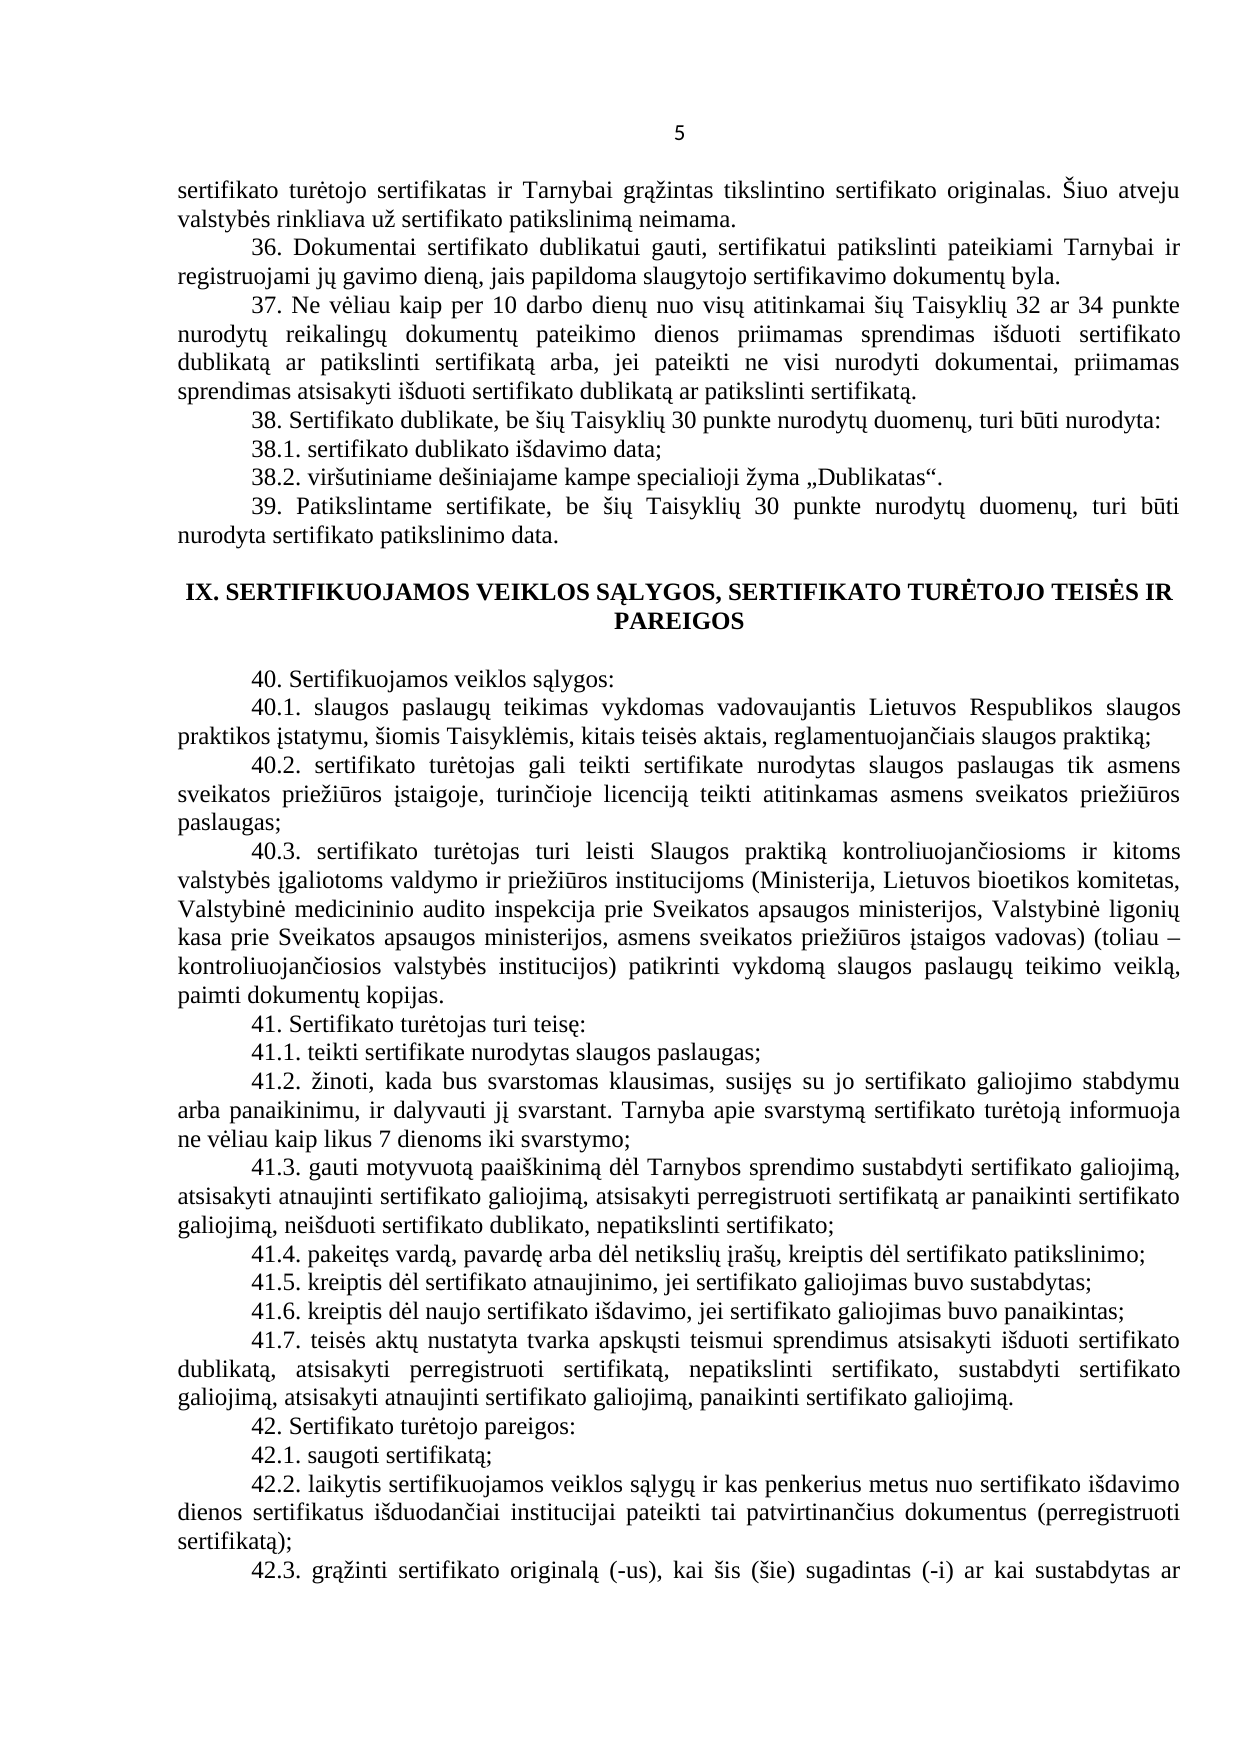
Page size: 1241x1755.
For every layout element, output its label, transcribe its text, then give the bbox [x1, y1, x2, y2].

text 41.3. gauti motyvuotą paaiškinimą dėl Tarnybos sprendimo sustabdyti sertifikato galiojimą, atsisakyti atnaujinti sertifikato galiojimą, atsisakyti perregistruoti sertifikatą ar panaikinti sertifikato galiojimą, neišduoti sertifikato dublikato, nepatikslinti sertifikato; [177, 1152, 1181, 1239]
text 36. Dokumentai sertifikato dublikatui gauti, sertifikatui patikslinti pateikiami Tarnybai ir registruojami jų gavimo dieną, jais papildoma slaugytojo sertifikavimo dokumentų byla. [177, 232, 1181, 290]
text 38. Sertifikato dublikate, be šių Taisyklių 30 punkte nurodytų duomenų, turi būti nurodyta: [177, 405, 1181, 434]
text 38.2. viršutiniame dešiniajame kampe specialioji žyma „Dublikatas“. [177, 462, 1181, 491]
text 39. Patikslintame sertifikate, be šių Taisyklių 30 punkte nurodytų duomenų, turi būti nurodyta sertifikato patikslinimo data. [177, 491, 1181, 549]
text 41.2. žinoti, kada bus svarstomas klausimas, susijęs su jo sertifikato galiojimo stabdymu arba panaikinimu, ir dalyvauti jį svarstant. Tarnyba apie svarstymą sertifikato turėtoją informuoja ne vėliau kaip likus 7 dienoms iki svarstymo; [177, 1066, 1181, 1152]
text IX. SERTIFIKUOJAMOS VEIKLOS SĄLYGOS, SERTIFIKATO TURĖTOJO TEISĖS IR PAREIGOS [177, 577, 1181, 635]
text 40.2. sertifikato turėtojas gali teikti sertifikate nurodytas slaugos paslaugas tik asmens sveikatos priežiūros įstaigoje, turinčioje licenciją teikti atitinkamas asmens sveikatos priežiūros paslaugas; [177, 750, 1181, 836]
text 37. Ne vėliau kaip per 10 darbo dienų nuo visų atitinkamai šių Taisyklių 32 ar 34 punkte nurodytų reikalingų dokumentų pateikimo dienos priimamas sprendimas išduoti sertifikato dublikatą ar patikslinti sertifikatą arba, jei pateikti ne visi nurodyti dokumentai, priimamas sprendimas atsisakyti išduoti sertifikato dublikatą ar patikslinti sertifikatą. [177, 290, 1181, 405]
text 41.1. teikti sertifikate nurodytas slaugos paslaugas; [177, 1037, 1181, 1066]
text 40.3. sertifikato turėtojas turi leisti Slaugos praktiką kontroliuojančiosioms ir kitoms valstybės įgaliotoms valdymo ir priežiūros institucijoms (Ministerija, Lietuvos bioetikos komitetas, Valstybinė medicininio audito inspekcija prie Sveikatos apsaugos ministerijos, Valstybinė ligonių kasa prie Sveikatos apsaugos ministerijos, asmens sveikatos priežiūros įstaigos vadovas) (toliau – kontroliuojančiosios valstybės institucijos) patikrinti vykdomą slaugos paslaugų teikimo veiklą, paimti dokumentų kopijas. [177, 836, 1181, 1009]
text 40.1. slaugos paslaugų teikimas vykdomas vadovaujantis Lietuvos Respublikos slaugos praktikos įstatymu, šiomis Taisyklėmis, kitais teisės aktais, reglamentuojančiais slaugos praktiką; [177, 692, 1181, 750]
text 42.1. saugoti sertifikatą; [177, 1440, 1181, 1469]
text 42. Sertifikato turėtojo pareigos: [177, 1411, 1181, 1440]
text 41. Sertifikato turėtojas turi teisę: [177, 1009, 1181, 1037]
text 41.6. kreiptis dėl naujo sertifikato išdavimo, jei sertifikato galiojimas buvo panaikintas; [177, 1296, 1181, 1325]
text 41.7. teisės aktų nustatyta tvarka apskųsti teismui sprendimus atsisakyti išduoti sertifikato dublikatą, atsisakyti perregistruoti sertifikatą, nepatikslinti sertifikato, sustabdyti sertifikato galiojimą, atsisakyti atnaujinti sertifikato galiojimą, panaikinti sertifikato galiojimą. [177, 1325, 1181, 1411]
text 38.1. sertifikato dublikato išdavimo data; [177, 434, 1181, 462]
text 41.5. kreiptis dėl sertifikato atnaujinimo, jei sertifikato galiojimas buvo sustabdytas; [177, 1267, 1181, 1296]
text 42.2. laikytis sertifikuojamos veiklos sąlygų ir kas penkerius metus nuo sertifikato išdavimo dienos sertifikatus išduodančiai institucijai pateikti tai patvirtinančius dokumentus (perregistruoti sertifikatą); [177, 1469, 1181, 1555]
text 42.3. grąžinti sertifikato originalą (-us), kai šis (šie) sugadintas (-i) ar kai sustabdytas ar [177, 1555, 1181, 1584]
text sertifikato turėtojo sertifikatas ir Tarnybai grąžintas tikslintino sertifikato originalas. Šiuo atveju valstybės rinkliava už sertifikato patikslinimą neimama. [177, 175, 1181, 232]
text 41.4. pakeitęs vardą, pavardę arba dėl netikslių įrašų, kreiptis dėl sertifikato patikslinimo; [177, 1239, 1181, 1267]
text 40. Sertifikuojamos veiklos sąlygos: [177, 664, 1181, 692]
